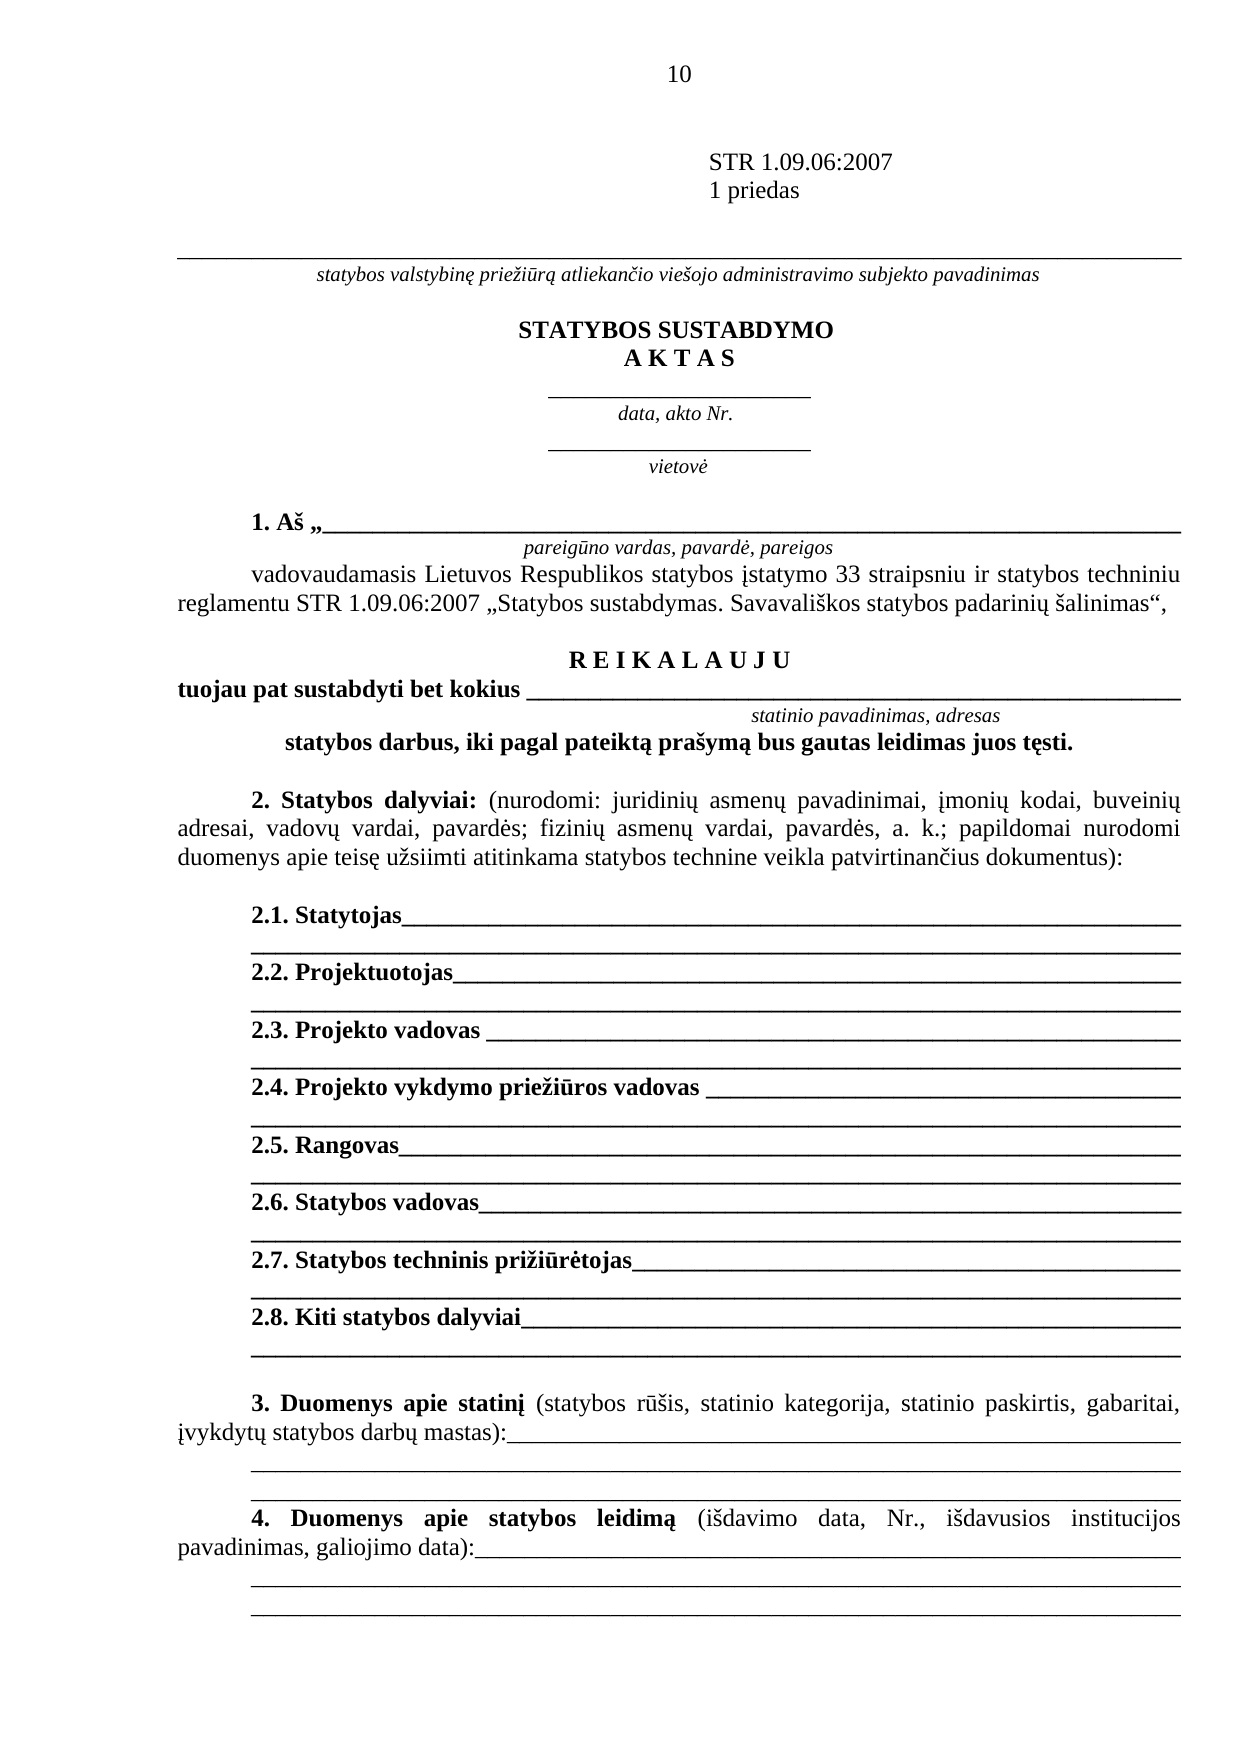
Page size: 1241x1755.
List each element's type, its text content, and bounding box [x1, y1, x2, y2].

text AKTAS [177, 343, 1181, 372]
text 2.5. Rangovas [177, 1130, 1181, 1158]
text 3. Duomenys apie statinį (statybos rūšis, statinio kategorija, statinio paskirtis, gabaritai, įvykdytų statybos darbų mastas): [177, 1388, 1181, 1446]
text 1. Aš „ [177, 507, 1181, 535]
text 2.7. Statybos techninis prižiūrėtojas [177, 1245, 1181, 1273]
text pareigūno vardas, pavardė, pareigos [177, 535, 1181, 559]
text data, akto Nr. [177, 401, 1181, 425]
text 1 priedas [177, 176, 1181, 204]
text tuojau pat sustabdyti bet kokius [177, 674, 1181, 703]
text _____________________ [177, 425, 1181, 454]
text vadovaudamasis Lietuvos Respublikos statybos įstatymo 33 straipsniu ir statybos techniniu reglamentu STR 1.09.06:2007 „Statybos sustabdymas. Savavališkos statybos padarinių šalinimas“, [177, 559, 1181, 617]
text statybos darbus, iki pagal pateiktą prašymą bus gautas leidimas juos tęsti. [177, 727, 1181, 756]
text vietovė [177, 454, 1181, 478]
text _____________________ [177, 372, 1181, 401]
text 2.3. Projekto vadovas [177, 1015, 1181, 1043]
text 2.6. Statybos vadovas [177, 1187, 1181, 1216]
text 4. Duomenys apie statybos leidimą (išdavimo data, Nr., išdavusios institucijos pavadinimas, galiojimo data): [177, 1503, 1181, 1561]
text REIKALAUJU [177, 646, 1181, 674]
text STR 1.09.06:2007 [177, 147, 1181, 176]
text statybos valstybinę priežiūrą atliekančio viešojo administravimo subjekto pavadinimas [177, 262, 1181, 286]
text 2.4. Projekto vykdymo priežiūros vadovas [177, 1072, 1181, 1101]
text 2. Statybos dalyviai: (nurodomi: juridinių asmenų pavadinimai, įmonių kodai, buveinių adresai, vadovų vardai, pavardės; fizinių asmenų vardai, pavardės, a. k.; papildomai nurodomi duomenys apie teisę užsiimti atitinkama statybos technine veikla patvirtinančius dokumentus): [177, 785, 1181, 871]
text statinio pavadinimas, adresas [677, 703, 1181, 727]
text 2.1. Statytojas [177, 900, 1181, 928]
text 2.8. Kiti statybos dalyviai [177, 1302, 1181, 1331]
text 2.2. Projektuotojas [177, 957, 1181, 986]
text STATYBOS SUSTABDYMO [177, 315, 1181, 343]
